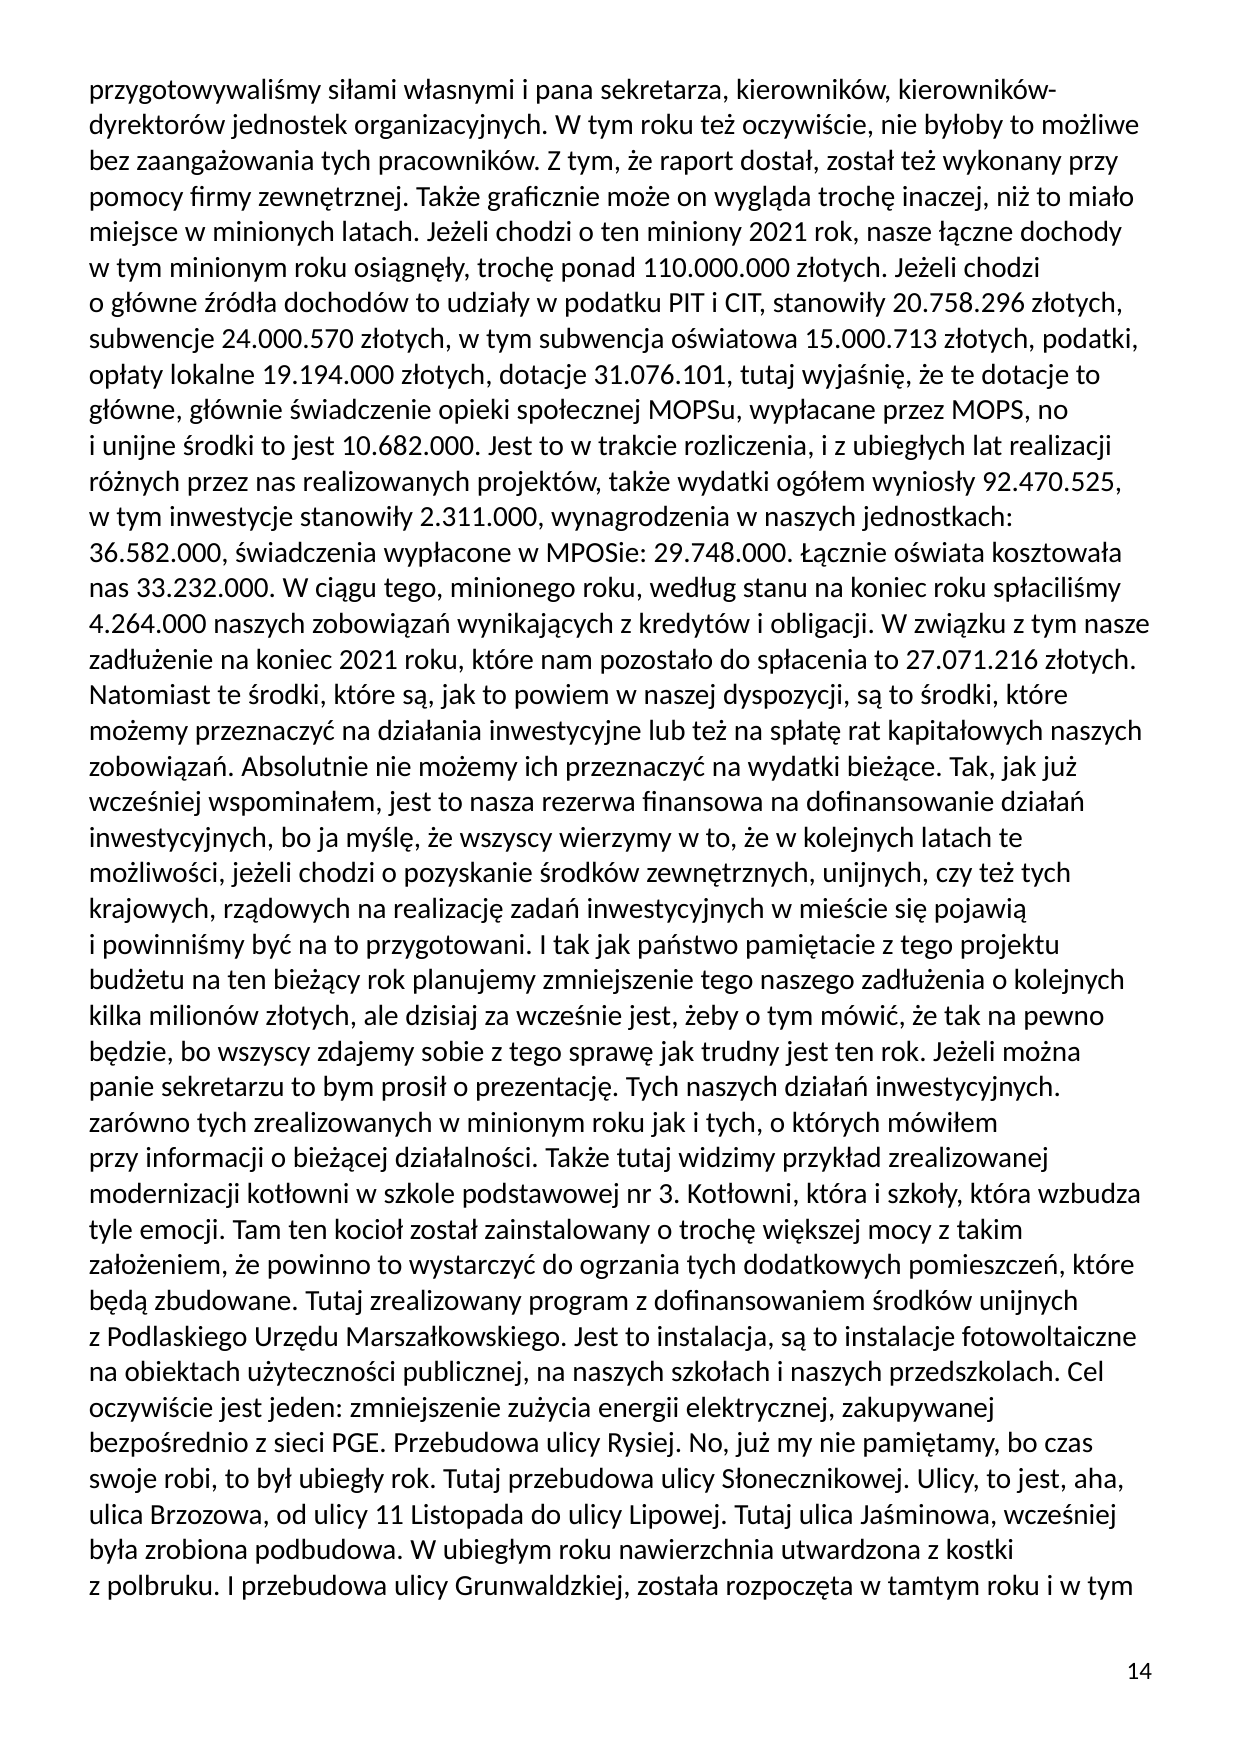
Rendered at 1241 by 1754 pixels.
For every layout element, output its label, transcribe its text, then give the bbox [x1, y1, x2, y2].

text przygotowywaliśmy siłami własnymi i pana sekretarza, kierowników, kierowników-dyrektorów jednostek organizacyjnych. W tym roku też oczywiście, nie byłoby to możliwe bez zaangażowania tych pracowników. Z tym, że raport dostał, został też wykonany przy pomocy firmy zewnętrznej. Także graficznie może on wygląda trochę inaczej, niż to miało miejsce w minionych latach. Jeżeli chodzi o ten miniony 2021 rok, nasze łączne dochody w tym minionym roku osiągnęły, trochę ponad 110.000.000 złotych. Jeżeli chodzi o główne źródła dochodów to udziały w podatku PIT i CIT, stanowiły 20.758.296 złotych, subwencje 24.000.570 złotych, w tym subwencja oświatowa 15.000.713 złotych, podatki, opłaty lokalne 19.194.000 złotych, dotacje 31.076.101, tutaj wyjaśnię, że te dotacje to główne, głównie świadczenie opieki społecznej MOPSu, wypłacane przez MOPS, no i unijne środki to jest 10.682.000. Jest to w trakcie rozliczenia, i z ubiegłych lat realizacji różnych przez nas realizowanych projektów, także wydatki ogółem wyniosły 92.470.525, w tym inwestycje stanowiły 2.311.000, wynagrodzenia w naszych jednostkach: 36.582.000, świadczenia wypłacone w MPOSie: 29.748.000. Łącznie oświata kosztowała nas 33.232.000. W ciągu tego, minionego roku, według stanu na koniec roku spłaciliśmy 4.264.000 naszych zobowiązań wynikających z kredytów i obligacji. W związku z tym nasze zadłużenie na koniec 2021 roku, które nam pozostało do spłacenia to 27.071.216 złotych. Natomiast te środki, które są, jak to powiem w naszej dyspozycji, są to środki, które możemy przeznaczyć na działania inwestycyjne lub też na spłatę rat kapitałowych naszych zobowiązań. Absolutnie nie możemy ich przeznaczyć na wydatki bieżące. Tak, jak już wcześniej wspominałem, jest to nasza rezerwa finansowa na dofinansowanie działań inwestycyjnych, bo ja myślę, że wszyscy wierzymy w to, że w kolejnych latach te możliwości, jeżeli chodzi o pozyskanie środków zewnętrznych, unijnych, czy też tych krajowych, rządowych na realizację zadań inwestycyjnych w mieście się pojawią i powinniśmy być na to przygotowani. I tak jak państwo pamiętacie z tego projektu budżetu na ten bieżący rok planujemy zmniejszenie tego naszego zadłużenia o kolejnych kilka milionów złotych, ale dzisiaj za wcześnie jest, żeby o tym mówić, że tak na pewno będzie, bo wszyscy zdajemy sobie z tego sprawę jak trudny jest ten rok. Jeżeli można panie sekretarzu to bym prosił o prezentację. Tych naszych działań inwestycyjnych. zarówno tych zrealizowanych w minionym roku jak i tych, o których mówiłem przy informacji o bieżącej działalności. Także tutaj widzimy przykład zrealizowanej modernizacji kotłowni w szkole podstawowej nr 3. Kotłowni, która i szkoły, która wzbudza tyle emocji. Tam ten kocioł został zainstalowany o trochę większej mocy z takim założeniem, że powinno to wystarczyć do ogrzania tych dodatkowych pomieszczeń, które będą zbudowane. Tutaj zrealizowany program z dofinansowaniem środków unijnych z Podlaskiego Urzędu Marszałkowskiego. Jest to instalacja, są to instalacje fotowoltaiczne na obiektach użyteczności publicznej, na naszych szkołach i naszych przedszkolach. Cel oczywiście jest jeden: zmniejszenie zużycia energii elektrycznej, zakupywanej bezpośrednio z sieci PGE. Przebudowa ulicy Rysiej. No, już my nie pamiętamy, bo czas swoje robi, to był ubiegły rok. Tutaj przebudowa ulicy Słonecznikowej. Ulicy, to jest, aha, ulica Brzozowa, od ulicy 11 Listopada do ulicy Lipowej. Tutaj ulica Jaśminowa, wcześniej była zrobiona podbudowa. W ubiegłym roku nawierzchnia utwardzona z kostki z polbruku. I przebudowa ulicy Grunwaldzkiej, została rozpoczęta w tamtym roku i w tym [88, 71, 1152, 1603]
